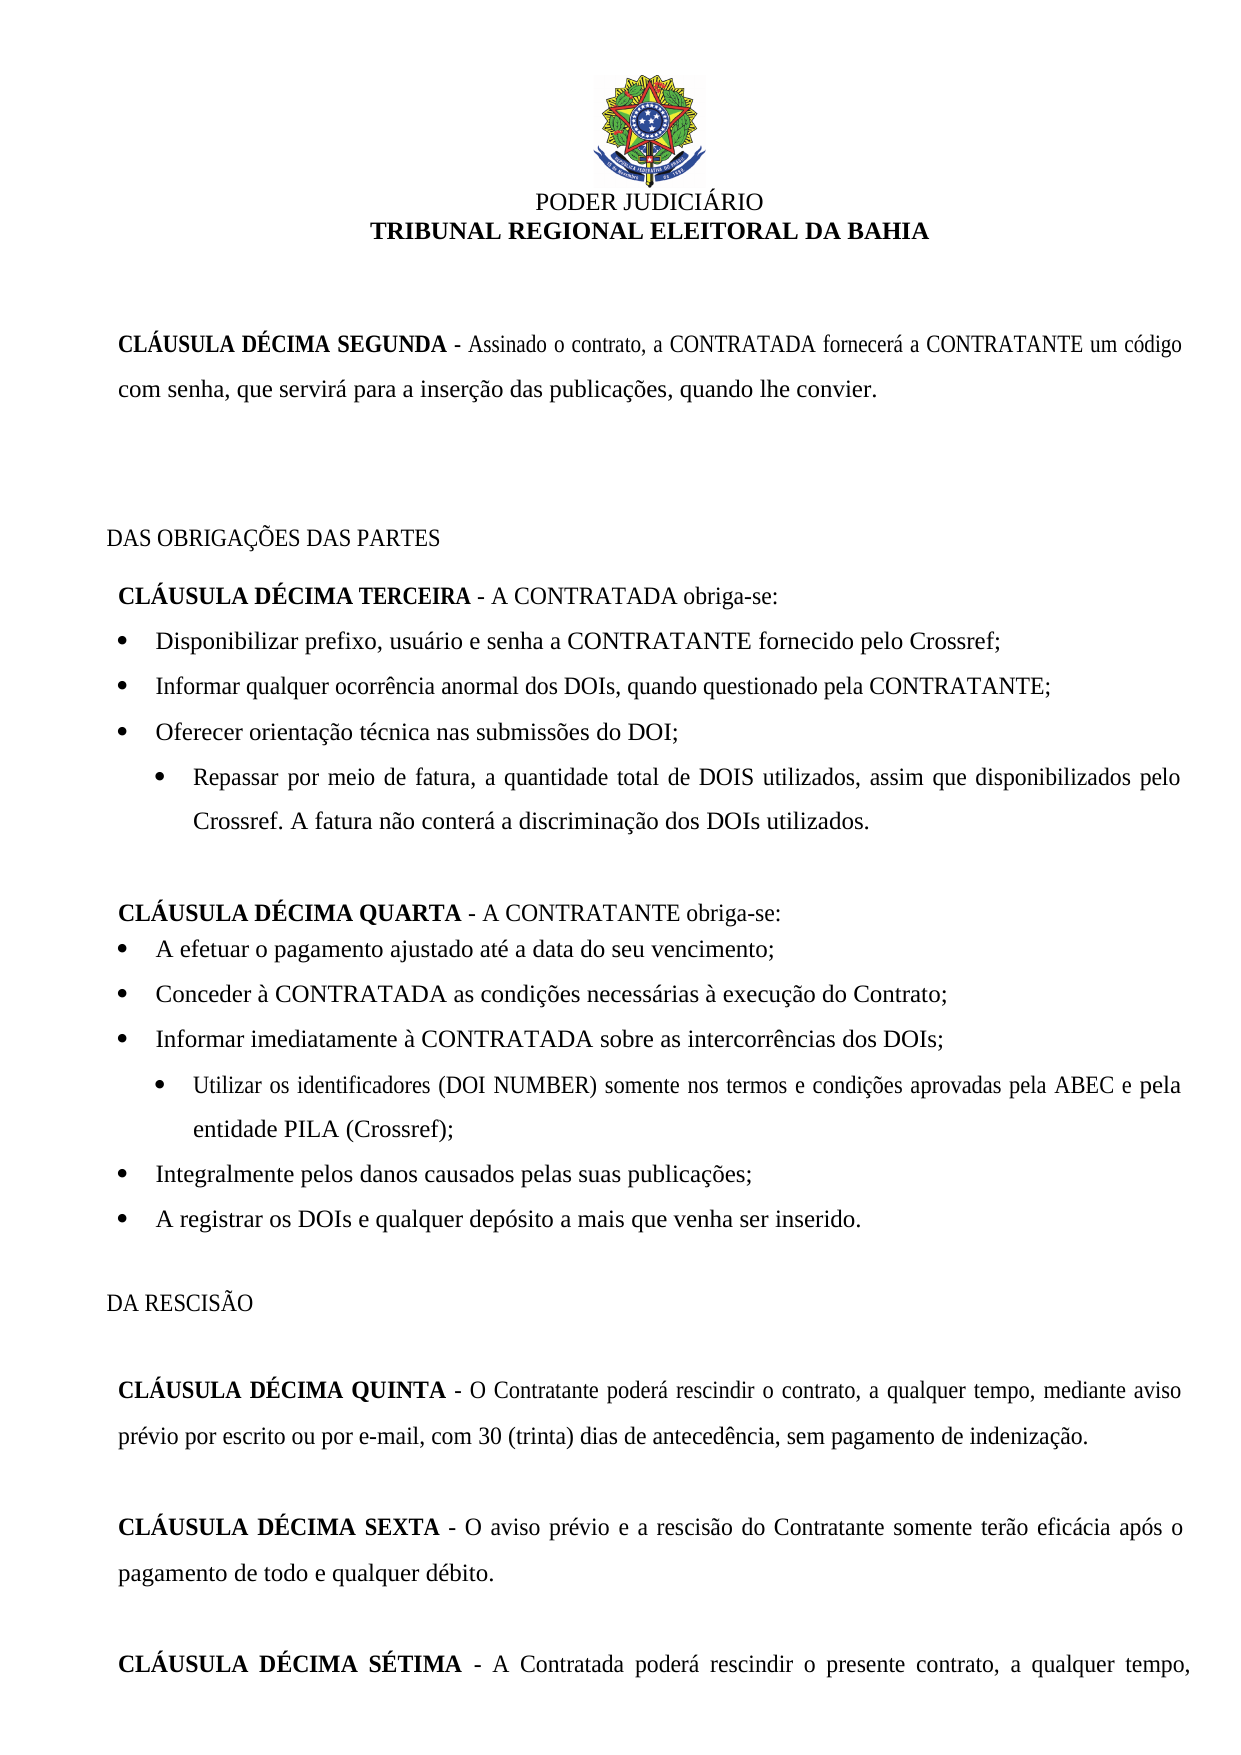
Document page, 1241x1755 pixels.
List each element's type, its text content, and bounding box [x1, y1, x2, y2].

text DAS OBRIGAÇÕES DAS PARTES [106, 523, 1193, 552]
text CLÁUSULA DÉCIMA SEXTA - O aviso prévio e a rescisão do Contratante somente terão eficácia após o pagamento de todo e qualquer débito. [118, 1512, 1183, 1586]
list A registrar os DOIs e qualquer depósito a mais que venha ser inserido. [118, 1204, 1193, 1233]
text CLÁUSULA DÉCIMA SEGUNDA - Assinado o contrato, a CONTRATADA fornecerá a CONTRATANTE um código com senha, que servirá para a inserção das publicações, quando lhe convier. [118, 329, 1182, 403]
text CLÁUSULA DÉCIMA QUINTA - O Contratante poderá rescindir o contrato, a qualquer tempo, mediante aviso prévio por escrito ou por e-mail, com 30 (trinta) dias de antecedência, sem pagamento de indenização. [118, 1375, 1182, 1450]
list Informar qualquer ocorrência anormal dos DOIs, quando questionado pela CONTRATANTE; [118, 671, 1193, 700]
list Repassar por meio de fatura, a quantidade total de DOIS utilizados, assim que disponibilizados pelo Crossref. A fatura não conterá a discriminação dos DOIs utilizados. [155, 762, 1182, 835]
list A efetuar o pagamento ajustado até a data do seu vencimento; [118, 934, 1193, 963]
list Informar imediatamente à CONTRATADA sobre as intercorrências dos DOIs; [118, 1024, 1193, 1053]
text CLÁUSULA DÉCIMA TERCEIRA - A CONTRATADA obriga-se: [118, 581, 1193, 609]
list Utilizar os identificadores (DOI NUMBER) somente nos termos e condições aprovadas pela ABEC e pela entidade PILA (Crossref); [155, 1070, 1182, 1142]
list Conceder à CONTRATADA as condições necessárias à execução do Contrato; [118, 979, 1193, 1008]
list Disponibilizar prefixo, usuário e senha a CONTRATANTE fornecido pelo Crossref; [118, 626, 1193, 655]
text CLÁUSULA DÉCIMA QUARTA - A CONTRATANTE obriga-se: [118, 898, 1193, 927]
text CLÁUSULA DÉCIMA SÉTIMA - A Contratada poderá rescindir o presente contrato, a qualquer tempo, [118, 1649, 1192, 1678]
list Integralmente pelos danos causados pelas suas publicações; [118, 1159, 1193, 1188]
list Oferecer orientação técnica nas submissões do DOI; [118, 717, 1193, 746]
text DA RESCISÃO [106, 1288, 1193, 1317]
